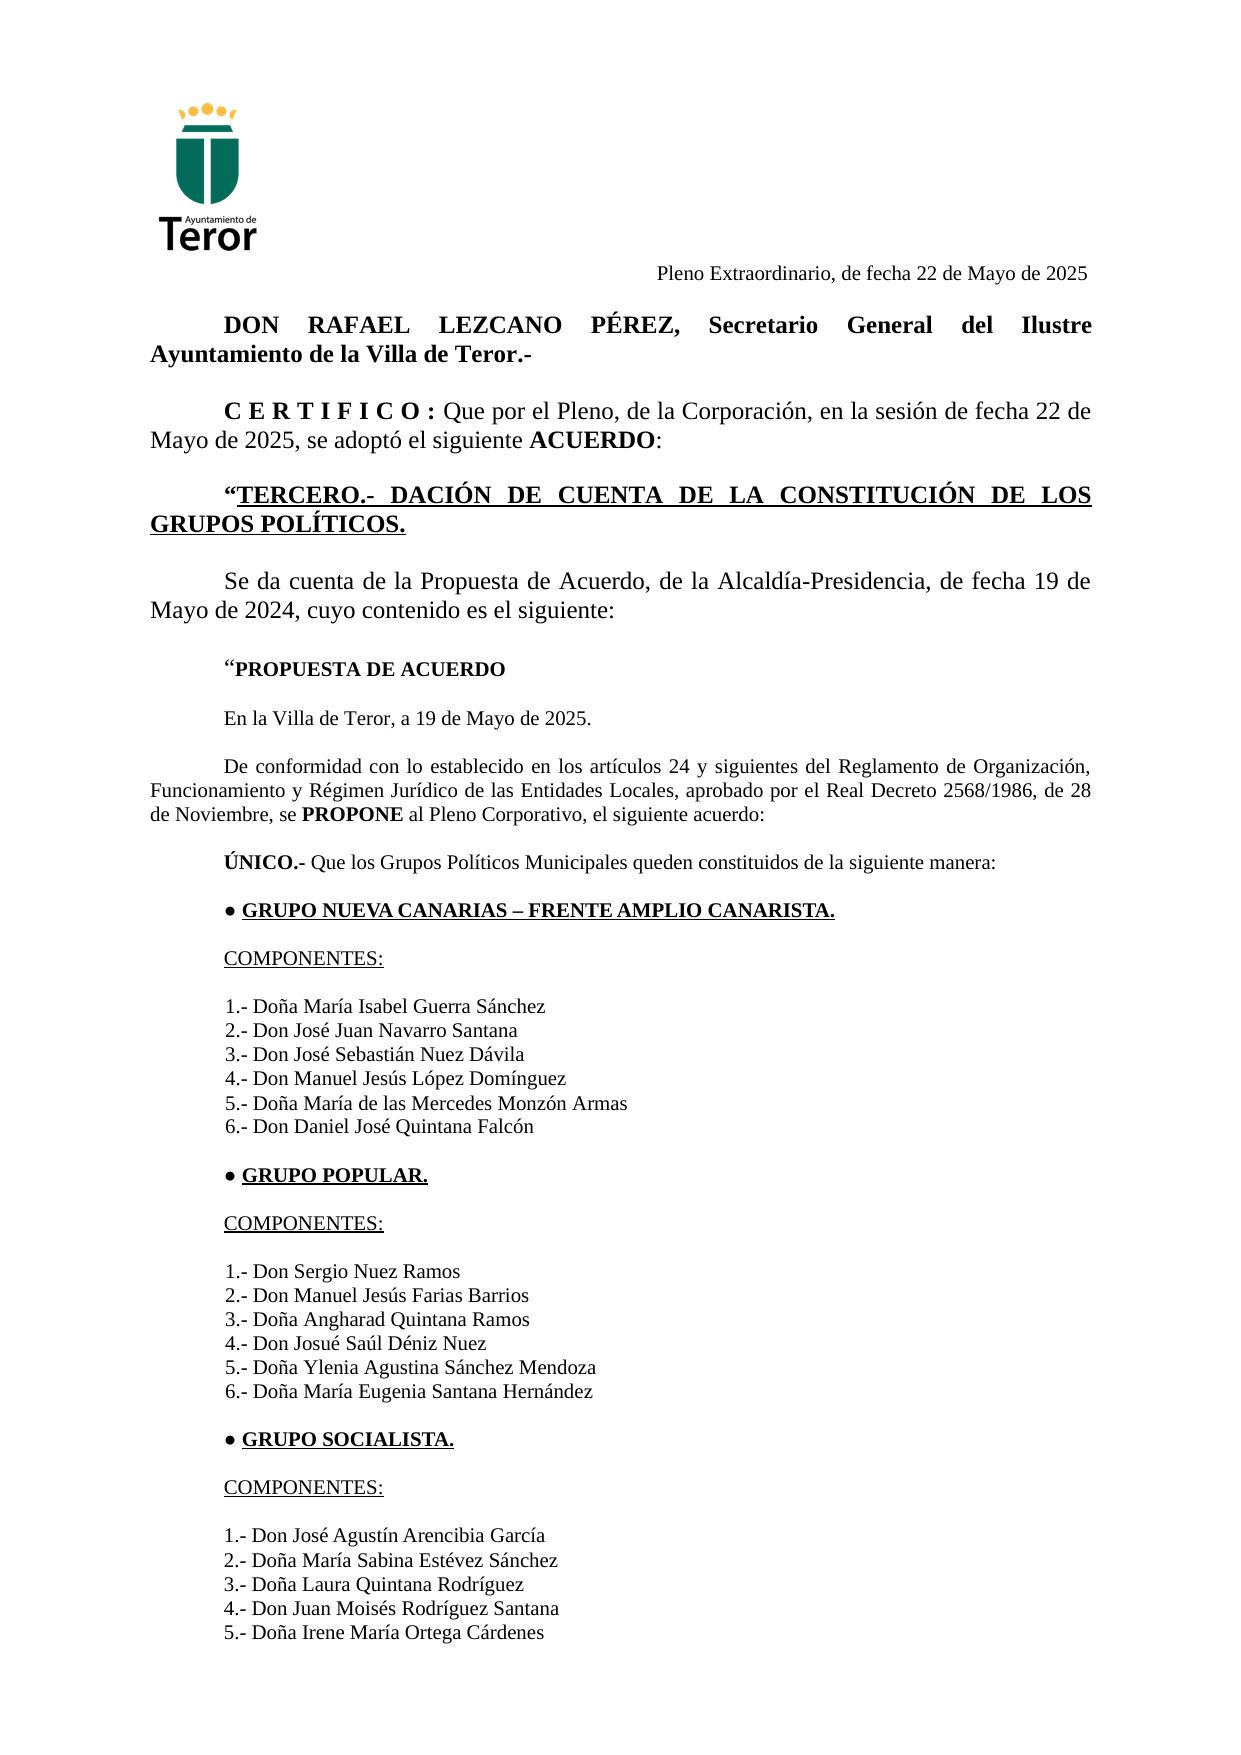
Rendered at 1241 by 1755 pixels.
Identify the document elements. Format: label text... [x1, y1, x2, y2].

text 3.- Doña Laura Quintana Rodríguez [150, 1572, 1093, 1596]
text 1.- Don José Agustín Arencibia García [150, 1523, 1093, 1547]
text 5.- Doña María de las Mercedes Monzón Armas [150, 1090, 1093, 1114]
text 2.- Don Manuel Jesús Farias Barrios [150, 1283, 1093, 1307]
text 5.- Doña Ylenia Agustina Sánchez Mendoza [150, 1355, 1093, 1379]
text COMPONENTES: [150, 946, 1093, 970]
text 4.- Don Juan Moisés Rodríguez Santana [150, 1596, 1093, 1620]
text 2.- Don José Juan Navarro Santana [150, 1018, 1093, 1042]
text “TERCERO.- DACIÓN DE CUENTA DE LA CONSTITUCIÓN DE LOS GRUPOS POLÍTICOS. [150, 480, 1093, 538]
text En la Villa de Teror, a 19 de Mayo de 2025. [150, 706, 1093, 729]
text C E R T I F I C O : Que por el Pleno, de la Corporación, en la sesión de fecha 22 de Mayo de 2025, se adoptó el siguiente ACUERDO: [150, 396, 1093, 454]
text 6.- Don Daniel José Quintana Falcón [150, 1114, 1093, 1138]
text 6.- Doña María Eugenia Santana Hernández [150, 1379, 1093, 1403]
text 2.- Doña María Sabina Estévez Sánchez [150, 1547, 1093, 1572]
text 3.- Doña Angharad Quintana Ramos [150, 1307, 1093, 1331]
text ● GRUPO POPULAR. [150, 1162, 1093, 1187]
text DON RAFAEL LEZCANO PÉREZ, Secretario General del Ilustre Ayuntamiento de la Villa de Teror.- [150, 310, 1093, 368]
text COMPONENTES: [150, 1475, 1093, 1499]
text ÚNICO.- Que los Grupos Políticos Municipales queden constituidos de la siguiente manera: [150, 850, 1093, 874]
text 1.- Doña María Isabel Guerra Sánchez [150, 994, 1093, 1018]
text 3.- Don José Sebastián Nuez Dávila [150, 1042, 1093, 1066]
text 4.- Don Manuel Jesús López Domínguez [150, 1066, 1093, 1090]
text ● GRUPO SOCIALISTA. [150, 1427, 1093, 1451]
text De conformidad con lo establecido en los artículos 24 y siguientes del Reglamento de Organización, Funcionamiento y Régimen Jurídico de las Entidades Locales, aprobado por el Real Decreto 2568/1986, de 28 de Noviembre, se PROPONE al Pleno Corporativo, el siguiente acuerdo: [150, 754, 1093, 826]
text ● GRUPO NUEVA CANARIAS – FRENTE AMPLIO CANARISTA. [150, 898, 1093, 922]
text 5.- Doña Irene María Ortega Cárdenes [150, 1620, 1093, 1644]
text Se da cuenta de la Propuesta de Acuerdo, de la Alcaldía-Presidencia, de fecha 19 de Mayo de 2024, cuyo contenido es el siguiente: [150, 566, 1093, 624]
text 4.- Don Josué Saúl Déniz Nuez [150, 1331, 1093, 1355]
text COMPONENTES: [150, 1211, 1093, 1235]
text 1.- Don Sergio Nuez Ramos [150, 1259, 1093, 1283]
text “PROPUESTA DE ACUERDO [150, 653, 1093, 681]
